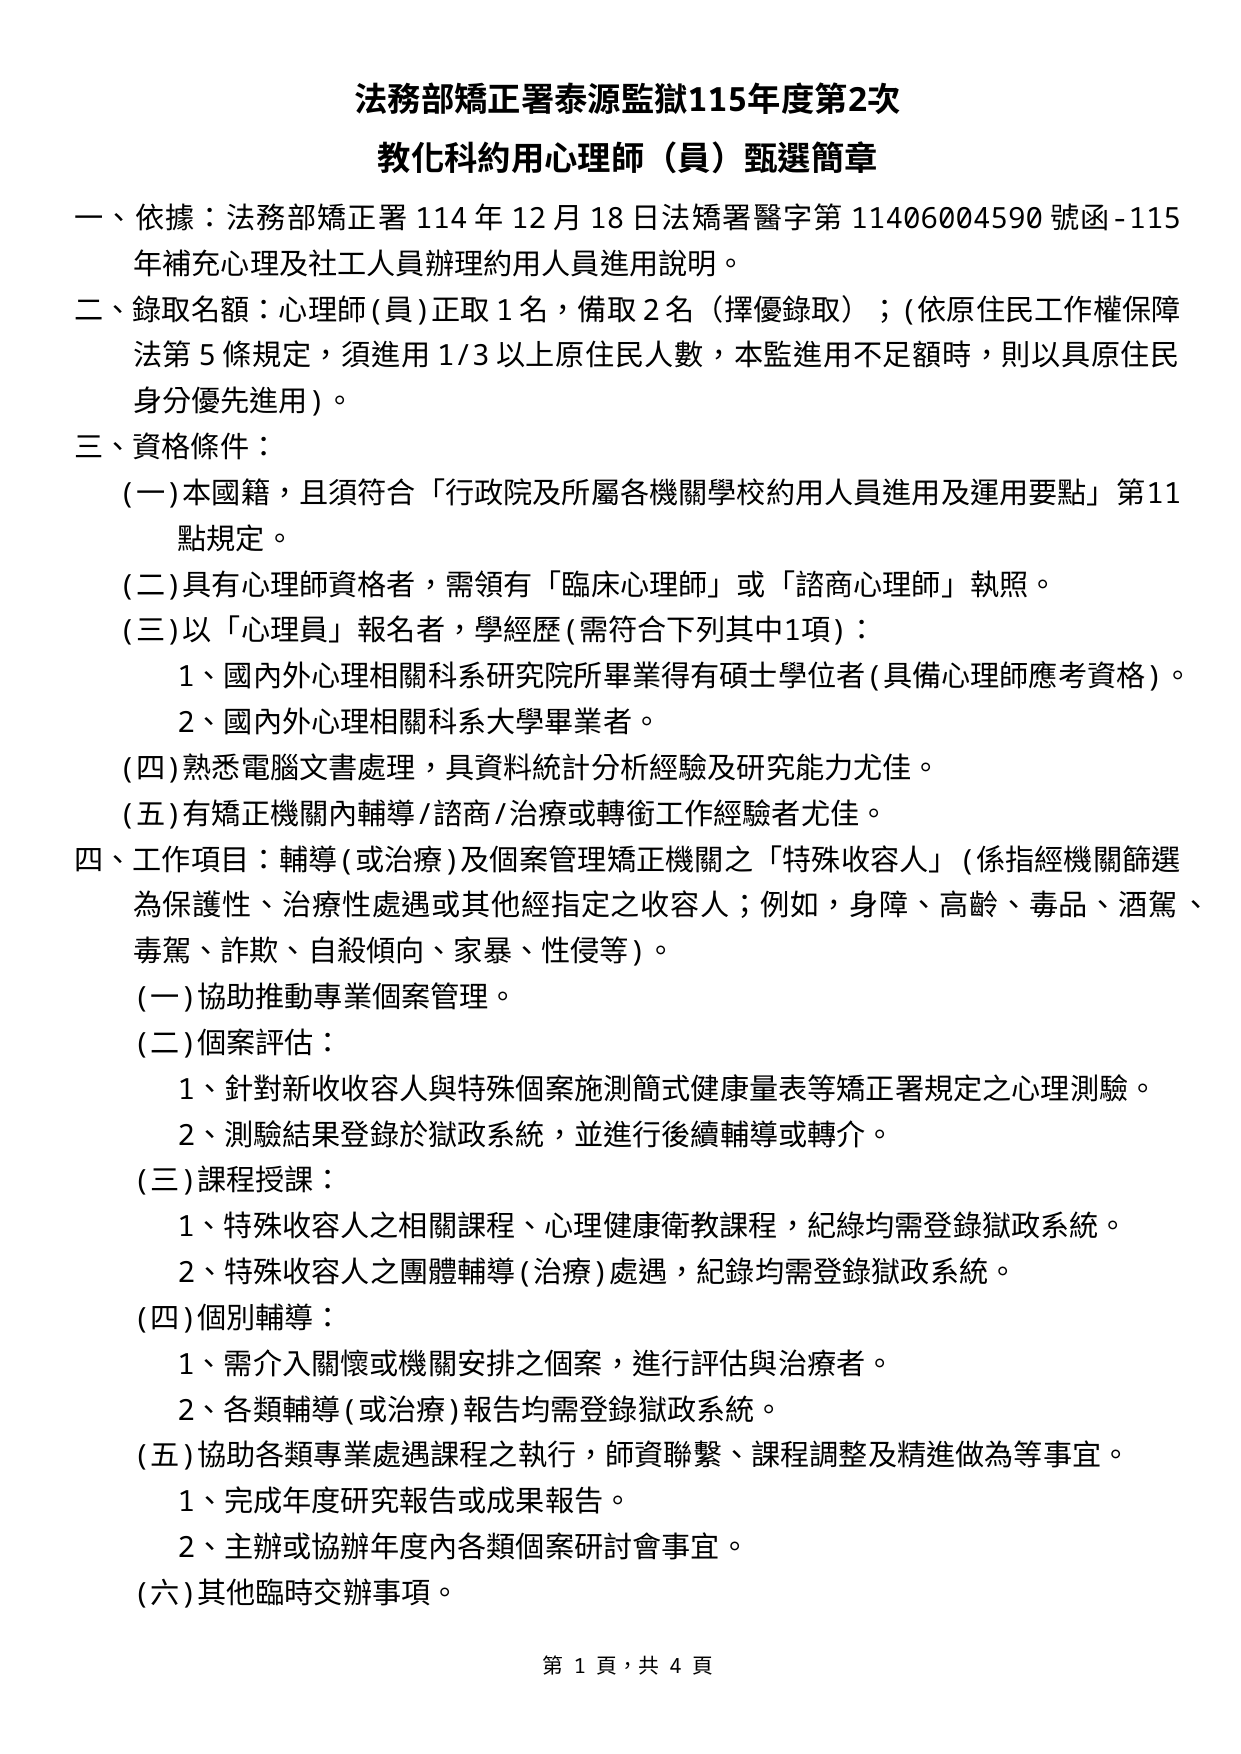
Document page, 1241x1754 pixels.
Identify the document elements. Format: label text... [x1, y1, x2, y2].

text (六)其他臨時交辦事項。 [74, 1567, 1181, 1612]
text (四)個別輔導： [74, 1292, 1181, 1337]
text 1、需介入關懷或機關安排之個案，進行評估與治療者。 [74, 1337, 1181, 1383]
text (四)熟悉電腦文書處理，具資料統計分析經驗及研究能力尤佳。 [118, 742, 1181, 787]
text (五)有矯正機關內輔導/諮商/治療或轉銜工作經驗者尤佳。 [118, 787, 1181, 833]
text (三)以「心理員」報名者，學經歷(需符合下列其中1項)： [118, 604, 1181, 650]
text (一)協助推動專業個案管理。 [74, 971, 1181, 1017]
text 一、依據：法務部矯正署114年12月18日法矯署醫字第11406004590號函-115年補充心理及社工人員辦理約用人員進用說明。 [74, 192, 1181, 283]
text 四、工作項目：輔導(或治療)及個案管理矯正機關之「特殊收容人」(係指經機關篩選為保護性、治療性處遇或其他經指定之收容人；例如，身障、高齡、毒品、酒駕、毒駕、詐欺、自殺傾向、家暴、性侵等)。 [74, 833, 1181, 971]
text 1、針對新收收容人與特殊個案施測簡式健康量表等矯正署規定之心理測驗。 [133, 1062, 1181, 1108]
text 二、錄取名額：心理師(員)正取1名，備取2名（擇優錄取）；(依原住民工作權保障法第5條規定，須進用1/3以上原住民人數，本監進用不足額時，則以具原住民身分優先進用)。 [74, 283, 1181, 421]
text 三、資格條件： [74, 421, 1181, 467]
text 法務部矯正署泰源監獄115年度第2次 [74, 75, 1181, 121]
text 1、國內外心理相關科系研究院所畢業得有碩士學位者(具備心理師應考資格)。 [177, 650, 1181, 696]
text 1、特殊收容人之相關課程、心理健康衛教課程，紀綠均需登錄獄政系統。 [74, 1200, 1181, 1246]
text 2、特殊收容人之團體輔導(治療)處遇，紀錄均需登錄獄政系統。 [177, 1246, 1181, 1292]
text (五)協助各類專業處遇課程之執行，師資聯繫、課程調整及精進做為等事宜。 [74, 1429, 1181, 1475]
text 教化科約用心理師（員）甄選簡章 [74, 133, 1181, 179]
text (一)本國籍，且須符合「行政院及所屬各機關學校約用人員進用及運用要點」第11 點規定。 [118, 467, 1181, 558]
text 2、國內外心理相關科系大學畢業者。 [177, 696, 1181, 742]
text 2、主辦或協辦年度內各類個案研討會事宜。 [133, 1521, 1181, 1567]
text 1、完成年度研究報告或成果報告。 [133, 1475, 1181, 1521]
text 2、各類輔導(或治療)報告均需登錄獄政系統。 [74, 1383, 1181, 1429]
text (三)課程授課： [74, 1154, 1181, 1200]
text 2、測驗結果登錄於獄政系統，並進行後續輔導或轉介。 [133, 1108, 1181, 1154]
text (二)具有心理師資格者，需領有「臨床心理師」或「諮商心理師」執照。 [118, 558, 1181, 604]
text (二)個案評估： [74, 1017, 1181, 1062]
